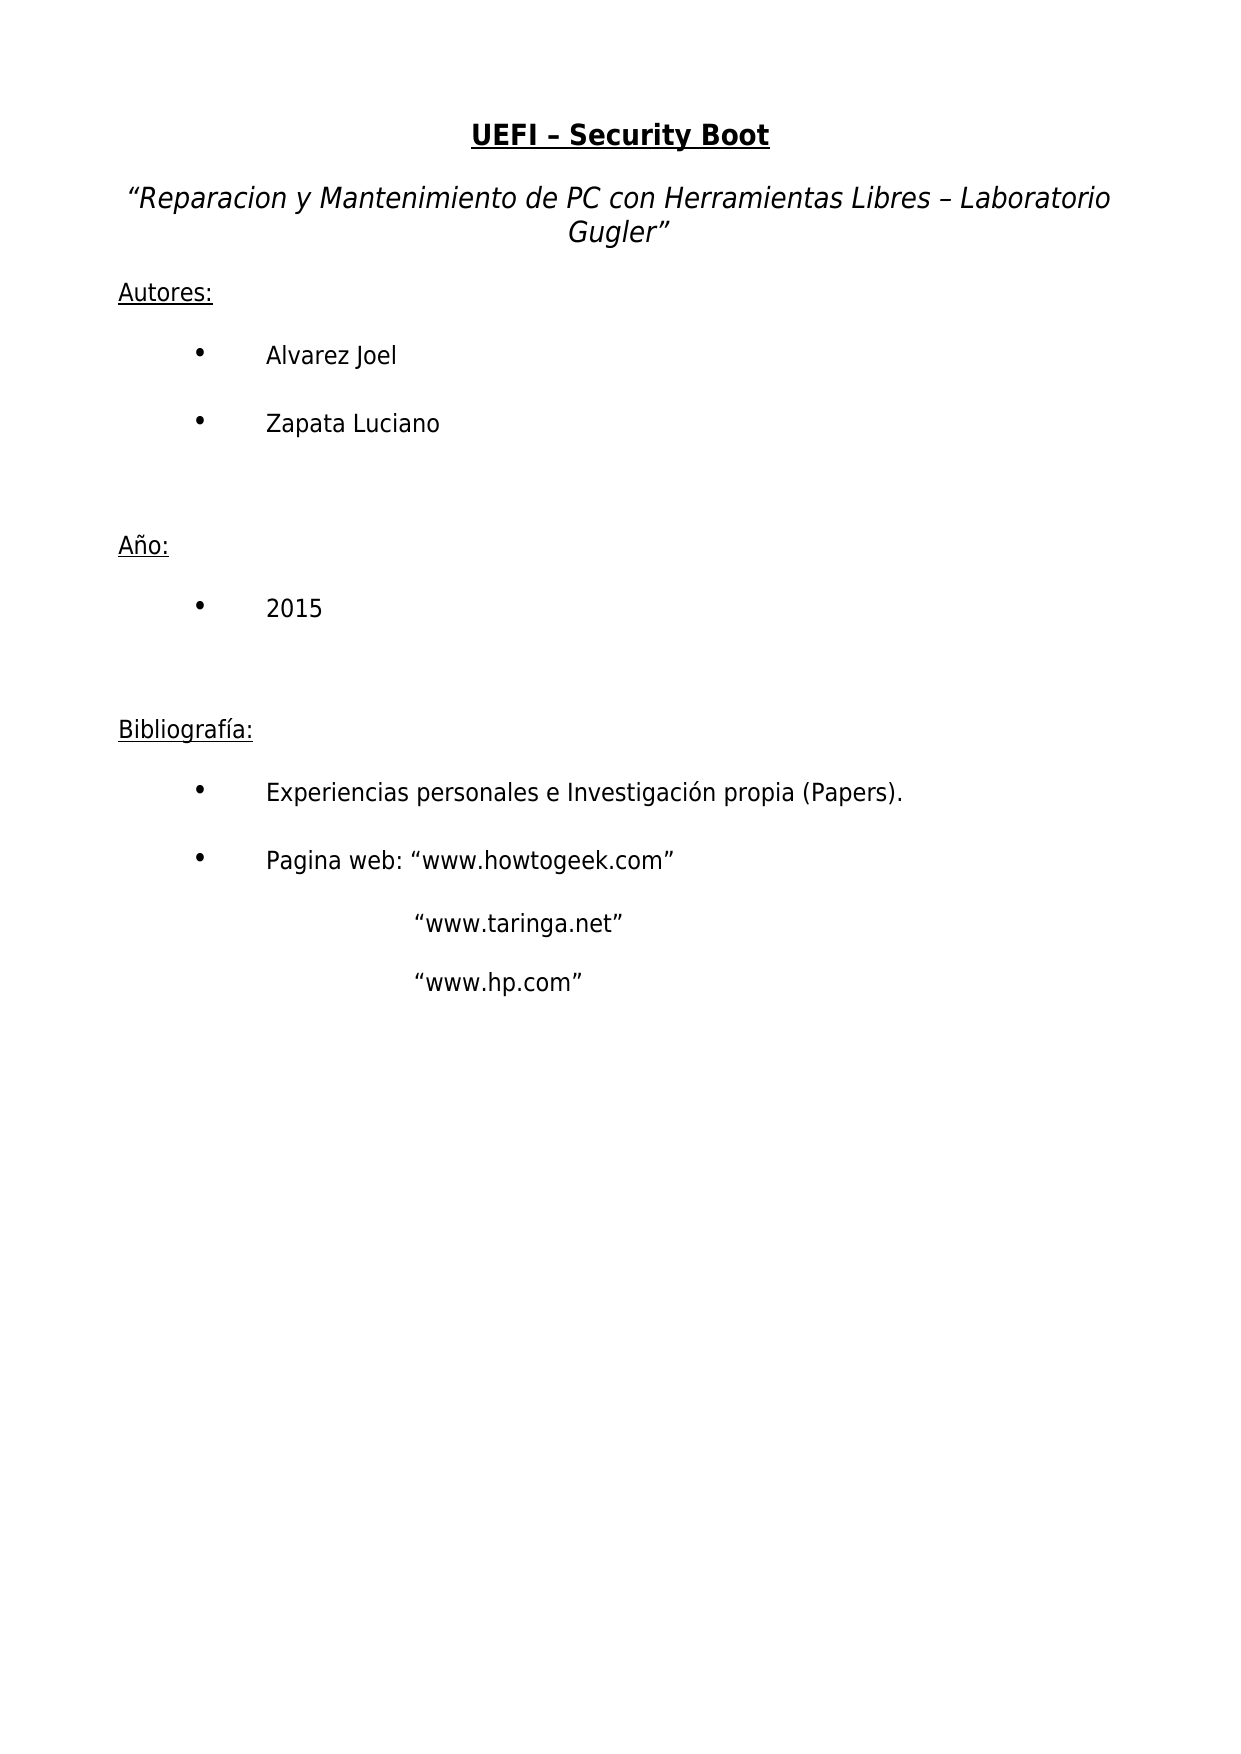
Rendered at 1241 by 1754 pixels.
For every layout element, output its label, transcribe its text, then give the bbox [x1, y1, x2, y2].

list “www.taringa.net” [413, 909, 1122, 939]
text “www.hp.com” [413, 968, 1122, 997]
text UEFI – Security Boot [118, 118, 1122, 152]
text Autores: [118, 278, 1122, 307]
list Zapata Luciano [192, 404, 1122, 438]
list Alvarez Joel [192, 337, 1122, 371]
text Bibliografía: [118, 715, 1122, 744]
text “Reparacion y Mantenimiento de PC con Herramientas Libres – Laboratorio Gugler” [118, 181, 1122, 249]
list 2015 [192, 589, 1122, 623]
text Año: [118, 531, 1122, 560]
list Pagina web: “www.howtogeek.com” [192, 842, 1122, 876]
list Experiencias personales e Investigación propia (Papers). [192, 774, 1122, 808]
